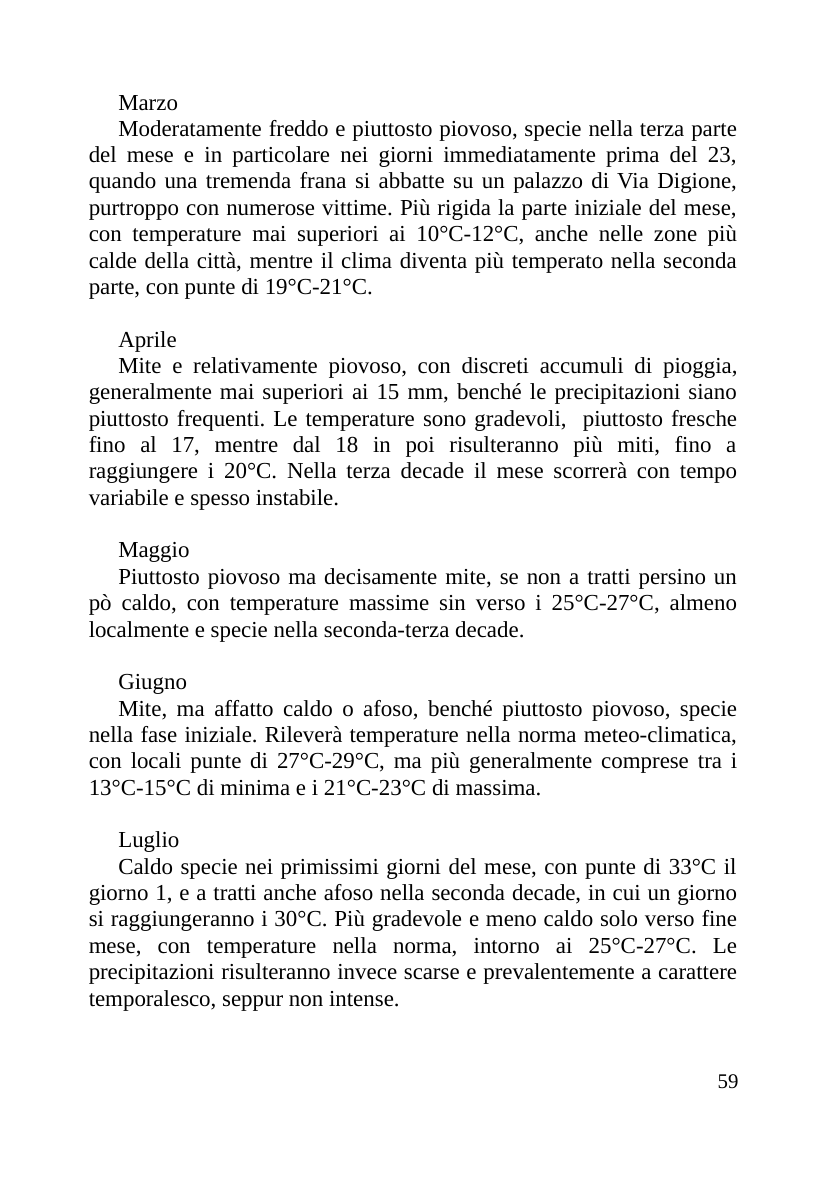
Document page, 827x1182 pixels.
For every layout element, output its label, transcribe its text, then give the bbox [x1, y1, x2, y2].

text Mite, ma affatto caldo o afoso, benché piuttosto piovoso, specie nella fase iniziale. Rileverà temperature nella norma meteo-climatica, con locali punte di 27°C-29°C, ma più generalmente comprese tra i 13°C-15°C di minima e i 21°C-23°C di massima. [88, 695, 738, 800]
text Mite e relativamente piovoso, con discreti accumuli di pioggia, generalmente mai superiori ai 15 mm, benché le precipitazioni siano piuttosto frequenti. Le temperature sono gradevoli, piuttosto fresche fino al 17, mentre dal 18 in poi risulteranno più miti, fino a raggiungere i 20°C. Nella terza decade il mese scorrerà con tempo variabile e spesso instabile. [88, 352, 738, 510]
text Piuttosto piovoso ma decisamente mite, se non a tratti persino un pò caldo, con temperature massime sin verso i 25°C-27°C, almeno localmente e specie nella seconda-terza decade. [88, 563, 738, 642]
text Luglio [88, 826, 738, 853]
text Aprile [88, 326, 738, 352]
text Marzo [88, 88, 738, 115]
text Caldo specie nei primissimi giorni del mese, con punte di 33°C il giorno 1, e a tratti anche afoso nella seconda decade, in cui un giorno si raggiungeranno i 30°C. Più gradevole e meno caldo solo verso fine mese, con temperature nella norma, intorno ai 25°C-27°C. Le precipitazioni risulteranno invece scarse e prevalentemente a carattere temporalesco, seppur non intense. [88, 853, 738, 1011]
text Giugno [88, 668, 738, 695]
text Maggio [88, 537, 738, 563]
text Moderatamente freddo e piuttosto piovoso, specie nella terza parte del mese e in particolare nei giorni immediatamente prima del 23, quando una tremenda frana si abbatte su un palazzo di Via Digione, purtroppo con numerose vittime. Più rigida la parte iniziale del mese, con temperature mai superiori ai 10°C-12°C, anche nelle zone più calde della città, mentre il clima diventa più temperato nella seconda parte, con punte di 19°C-21°C. [88, 115, 738, 299]
